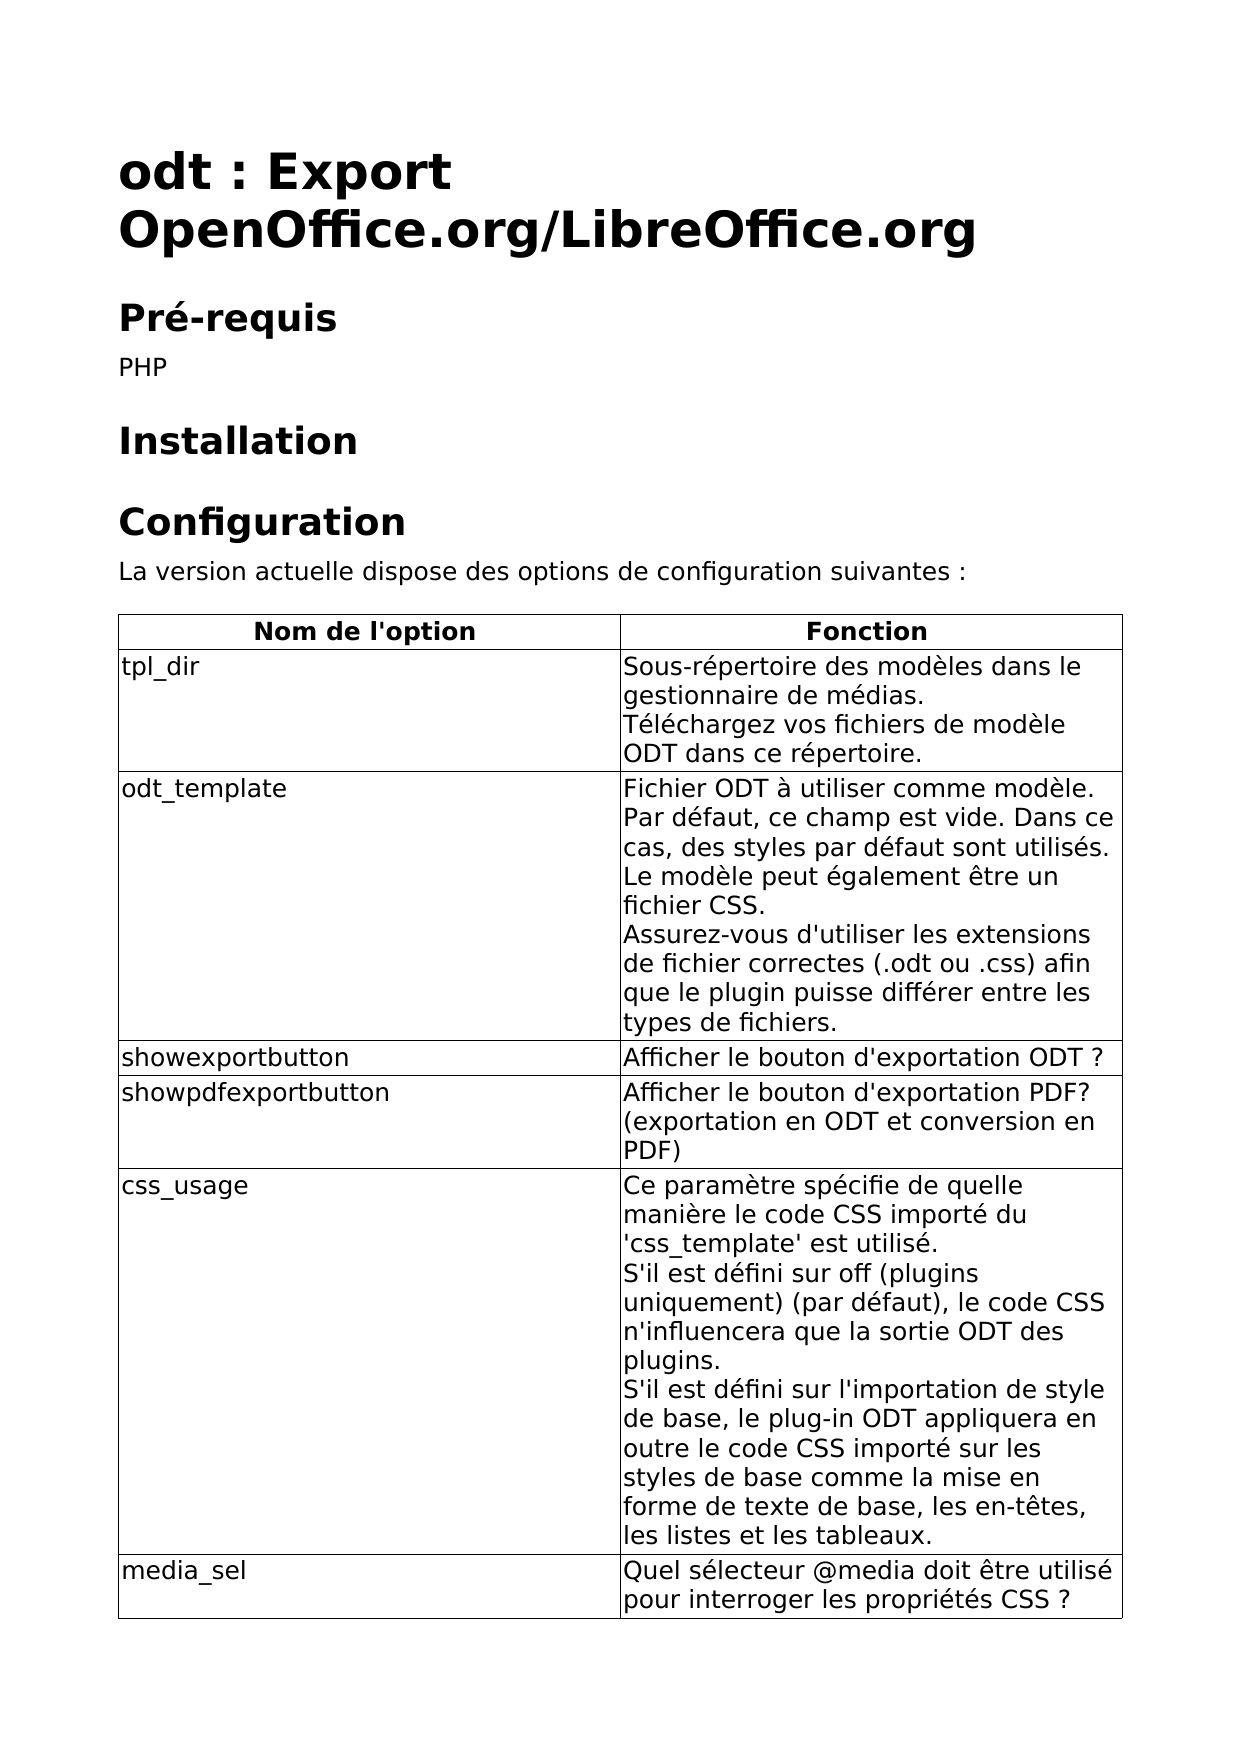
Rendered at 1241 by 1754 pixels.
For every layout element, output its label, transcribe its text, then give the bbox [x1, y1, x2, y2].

table_cell tpl_dir [119, 650, 620, 771]
text PHP [118, 353, 1122, 382]
subtitle Installation [118, 420, 1122, 463]
table_header Nom de l'option [119, 615, 620, 649]
table_header Fonction [621, 615, 1122, 649]
subtitle Pré-requis [118, 297, 1122, 341]
table_cell showpdfexportbutton [119, 1076, 620, 1168]
table_cell Ce paramètre spécifie de quelle manière le code CSS importé du 'css_template' est utilisé. S'il est défini sur off (plugins uniquement) (par défaut), le code CSS n'influencera que la sortie ODT des plugins. S'il est défini sur l'importation de style de base, le plug-in ODT appliquera en outre le code CSS importé sur les styles de base comme la mise en forme de texte de base, les en-têtes, les listes et les tableaux. [621, 1169, 1122, 1553]
table_cell Afficher le bouton d'exportation ODT ? [621, 1041, 1122, 1075]
text La version actuelle dispose des options de configuration suivantes : [118, 557, 1122, 586]
table_cell Fichier ODT à utiliser comme modèle. Par défaut, ce champ est vide. Dans ce cas, des styles par défaut sont utilisés. Le modèle peut également être un fichier CSS. Assurez-vous d'utiliser les extensions de fichier correctes (.odt ou .css) afin que le plugin puisse différer entre les types de fichiers. [621, 772, 1122, 1040]
table_cell css_usage [119, 1169, 620, 1553]
table_cell Quel sélecteur @media doit être utilisé pour interroger les propriétés CSS ? [621, 1555, 1122, 1618]
table_cell media_sel [119, 1555, 620, 1618]
table_cell showexportbutton [119, 1041, 620, 1075]
table_cell Sous-répertoire des modèles dans le gestionnaire de médias. Téléchargez vos fichiers de modèle ODT dans ce répertoire. [621, 650, 1122, 771]
table_cell odt_template [119, 772, 620, 1040]
table_cell Afficher le bouton d'exportation PDF? (exportation en ODT et conversion en PDF) [621, 1076, 1122, 1168]
subtitle odt : Export OpenOffice.org/LibreOffice.org [118, 143, 1122, 259]
subtitle Configuration [118, 501, 1122, 545]
